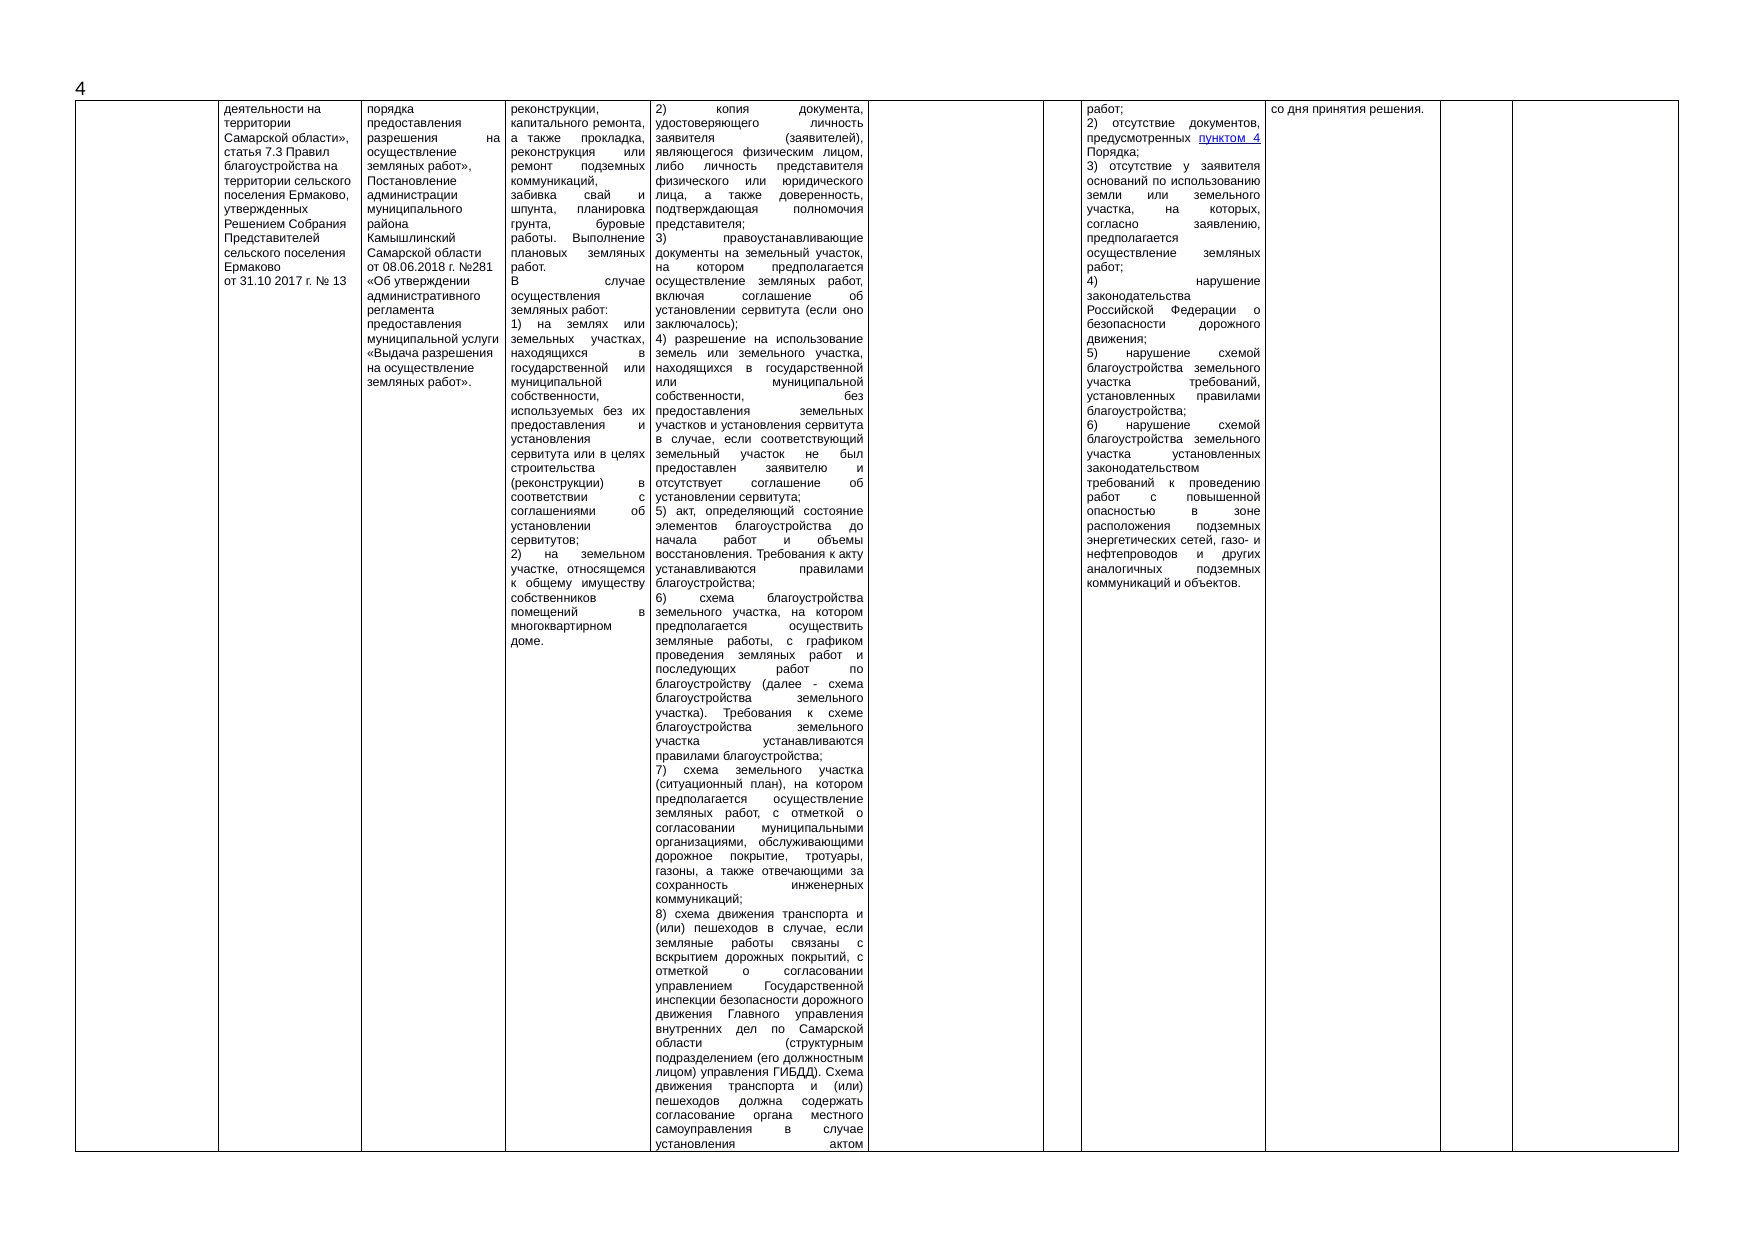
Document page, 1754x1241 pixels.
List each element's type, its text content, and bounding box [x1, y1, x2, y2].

table_cell со дня принятия решения. [1266, 101, 1440, 1151]
table_cell реконструкции, капитального ремонта, а также прокладка, реконструкция или ремонт подземных коммуникаций, забивка свай и шпунта, планировка грунта, буровые работы. Выполнение плановых земляных работ. В случае осуществления земляных работ: 1) на землях или земельных участках, находящихся в государственной или муниципальной собственности, используемых без их предоставления и установления сервитута или в целях строительства (реконструкции) в соответствии с соглашениями об установлении сервитутов; 2) на земельном участке, относящемся к общему имуществу собственников помещений в многоквартирном доме. [506, 101, 650, 1151]
table_cell [76, 101, 218, 1151]
table_cell 2) копия документа, удостоверяющего личность заявителя (заявителей), являющегося физическим лицом, либо личность представителя физического или юридического лица, а также доверенность, подтверждающая полномочия представителя; 3) правоустанавливающие документы на земельный участок, на котором предполагается осуществление земляных работ, включая соглашение об установлении сервитута (если оно заключалось); 4) разрешение на использование земель или земельного участка, находящихся в государственной или муниципальной собственности, без предоставления земельных участков и установления сервитута в случае, если соответствующий земельный участок не был предоставлен заявителю и отсутствует соглашение об установлении сервитута; 5) акт, определяющий состояние элементов благоустройства до начала работ и объемы восстановления. Требования к акту устанавливаются правилами благоустройства; 6) схема благоустройства земельного участка, на котором предполагается осуществить земляные работы, с графиком проведения земляных работ и последующих работ по благоустройству (далее - схема благоустройства земельного участка). Требования к схеме благоустройства земельного участка устанавливаются правилами благоустройства; 7) схема земельного участка (ситуационный план), на котором предполагается осуществление земляных работ, с отметкой о согласовании муниципальными организациями, обслуживающими дорожное покрытие, тротуары, газоны, а также отвечающими за сохранность инженерных коммуникаций; 8) схема движения транспорта и (или) пешеходов в случае, если земляные работы связаны с вскрытием дорожных покрытий, с отметкой о согласовании управлением Государственной инспекции безопасности дорожного движения Главного управления внутренних дел по Самарской области (структурным подразделением (его должностным лицом) управления ГИБДД). Схема движения транспорта и (или) пешеходов должна содержать согласование органа местного самоуправления в случае установления актом [651, 101, 868, 1151]
table_cell работ; 2) отсутствие документов, предусмотренных пунктом 4 Порядка; 3) отсутствие у заявителя оснований по использованию земли или земельного участка, на которых, согласно заявлению, предполагается осуществление земляных работ; 4) нарушение законодательства Российской Федерации о безопасности дорожного движения; 5) нарушение схемой благоустройства земельного участка требований, установленных правилами благоустройства; 6) нарушение схемой благоустройства земельного участка установленных законодательством требований к проведению работ с повышенной опасностью в зоне расположения подземных энергетических сетей, газо- и нефтепроводов и других аналогичных подземных коммуникаций и объектов. [1082, 101, 1265, 1151]
table_cell [869, 101, 1043, 1151]
table_cell порядка предоставления разрешения на осуществление земляных работ», Постановление администрации муниципального района Камышлинский Самарской области от 08.06.2018 г. №281 «Об утверждении административного регламента предоставления муниципальной услуги «Выдача разрешения на осуществление земляных работ». [362, 101, 505, 1151]
table_cell [1513, 101, 1678, 1151]
table_cell деятельности на территории Самарской области», статья 7.3 Правил благоустройства на территории сельского поселения Ермаково, утвержденных Решением Собрания Представителей сельского поселения Ермаково от 31.10 2017 г. № 13 [219, 101, 361, 1151]
table_cell [1441, 101, 1512, 1151]
table_cell [1044, 101, 1081, 1151]
